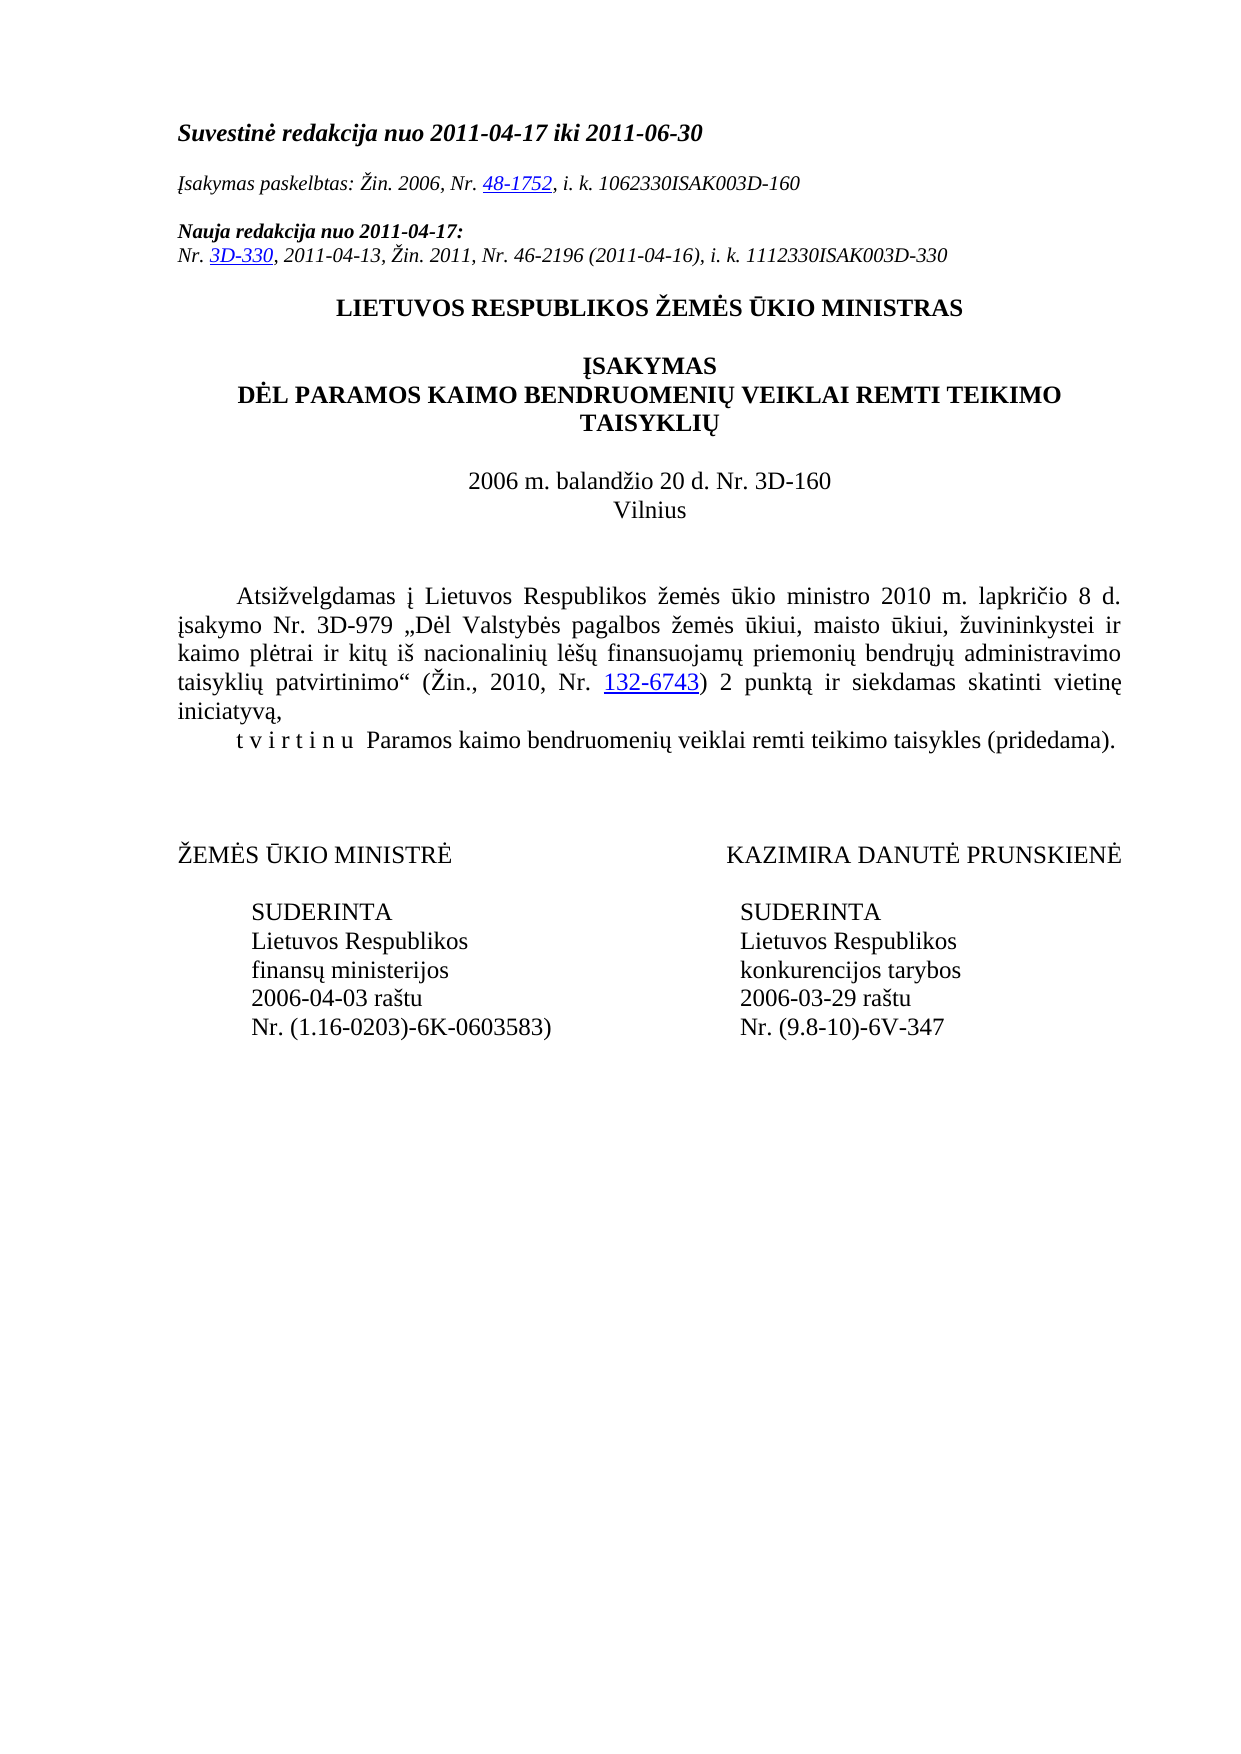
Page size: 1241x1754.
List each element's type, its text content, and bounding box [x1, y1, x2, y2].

text Atsižvelgdamas į Lietuvos Respublikos žemės ūkio ministro 2010 m. lapkričio 8 d. įsakymo Nr. 3D-979 „Dėl Valstybės pagalbos žemės ūkiui, maisto ūkiui, žuvininkystei ir kaimo plėtrai ir kitų iš nacionalinių lėšų finansuojamų priemonių bendrųjų administravimo taisyklių patvirtinimo“ (Žin., 2010, Nr. 132-6743) 2 punktą ir siekdamas skatinti vietinę iniciatyvą, [177, 581, 1122, 725]
text Vilnius [177, 495, 1122, 523]
text Nr. (1.16-0203)-6K-0603583) Nr. (9.8-10)-6V-347 [177, 1012, 1122, 1041]
text Nr. 3D-330, 2011-04-13, Žin. 2011, Nr. 46-2196 (2011-04-16), i. k. 1112330ISAK003D-330 [177, 243, 1122, 267]
text ĮSAKYMAS [177, 351, 1122, 380]
text Įsakymas paskelbtas: Žin. 2006, Nr. 48-1752, i. k. 1062330ISAK003D-160 [177, 171, 1122, 195]
text 2006 m. balandžio 20 d. Nr. 3D-160 [177, 466, 1122, 495]
text ŽEMĖS ŪKIO MINISTRĖ KAZIMIRA DANUTĖ PRUNSKIENĖ [177, 840, 1122, 868]
text 2006-04-03 raštu 2006-03-29 raštu [177, 983, 1122, 1012]
text Suvestinė redakcija nuo 2011-04-17 iki 2011-06-30 [177, 118, 1122, 147]
text SUDERINTA SUDERINTA [177, 897, 1122, 926]
text tvirtinu Paramos kaimo bendruomenių veiklai remti teikimo taisykles (pridedama). [177, 725, 1122, 753]
text Nauja redakcija nuo 2011-04-17: [177, 219, 1122, 243]
text DĖL PARAMOS KAIMO BENDRUOMENIŲ VEIKLAI REMTI TEIKIMO TAISYKLIŲ [177, 380, 1122, 437]
text LIETUVOS RESPUBLIKOS ŽEMĖS ŪKIO MINISTRAS [177, 293, 1122, 322]
text finansų ministerijos konkurencijos tarybos [177, 955, 1122, 983]
text Lietuvos Respublikos Lietuvos Respublikos [177, 926, 1122, 955]
